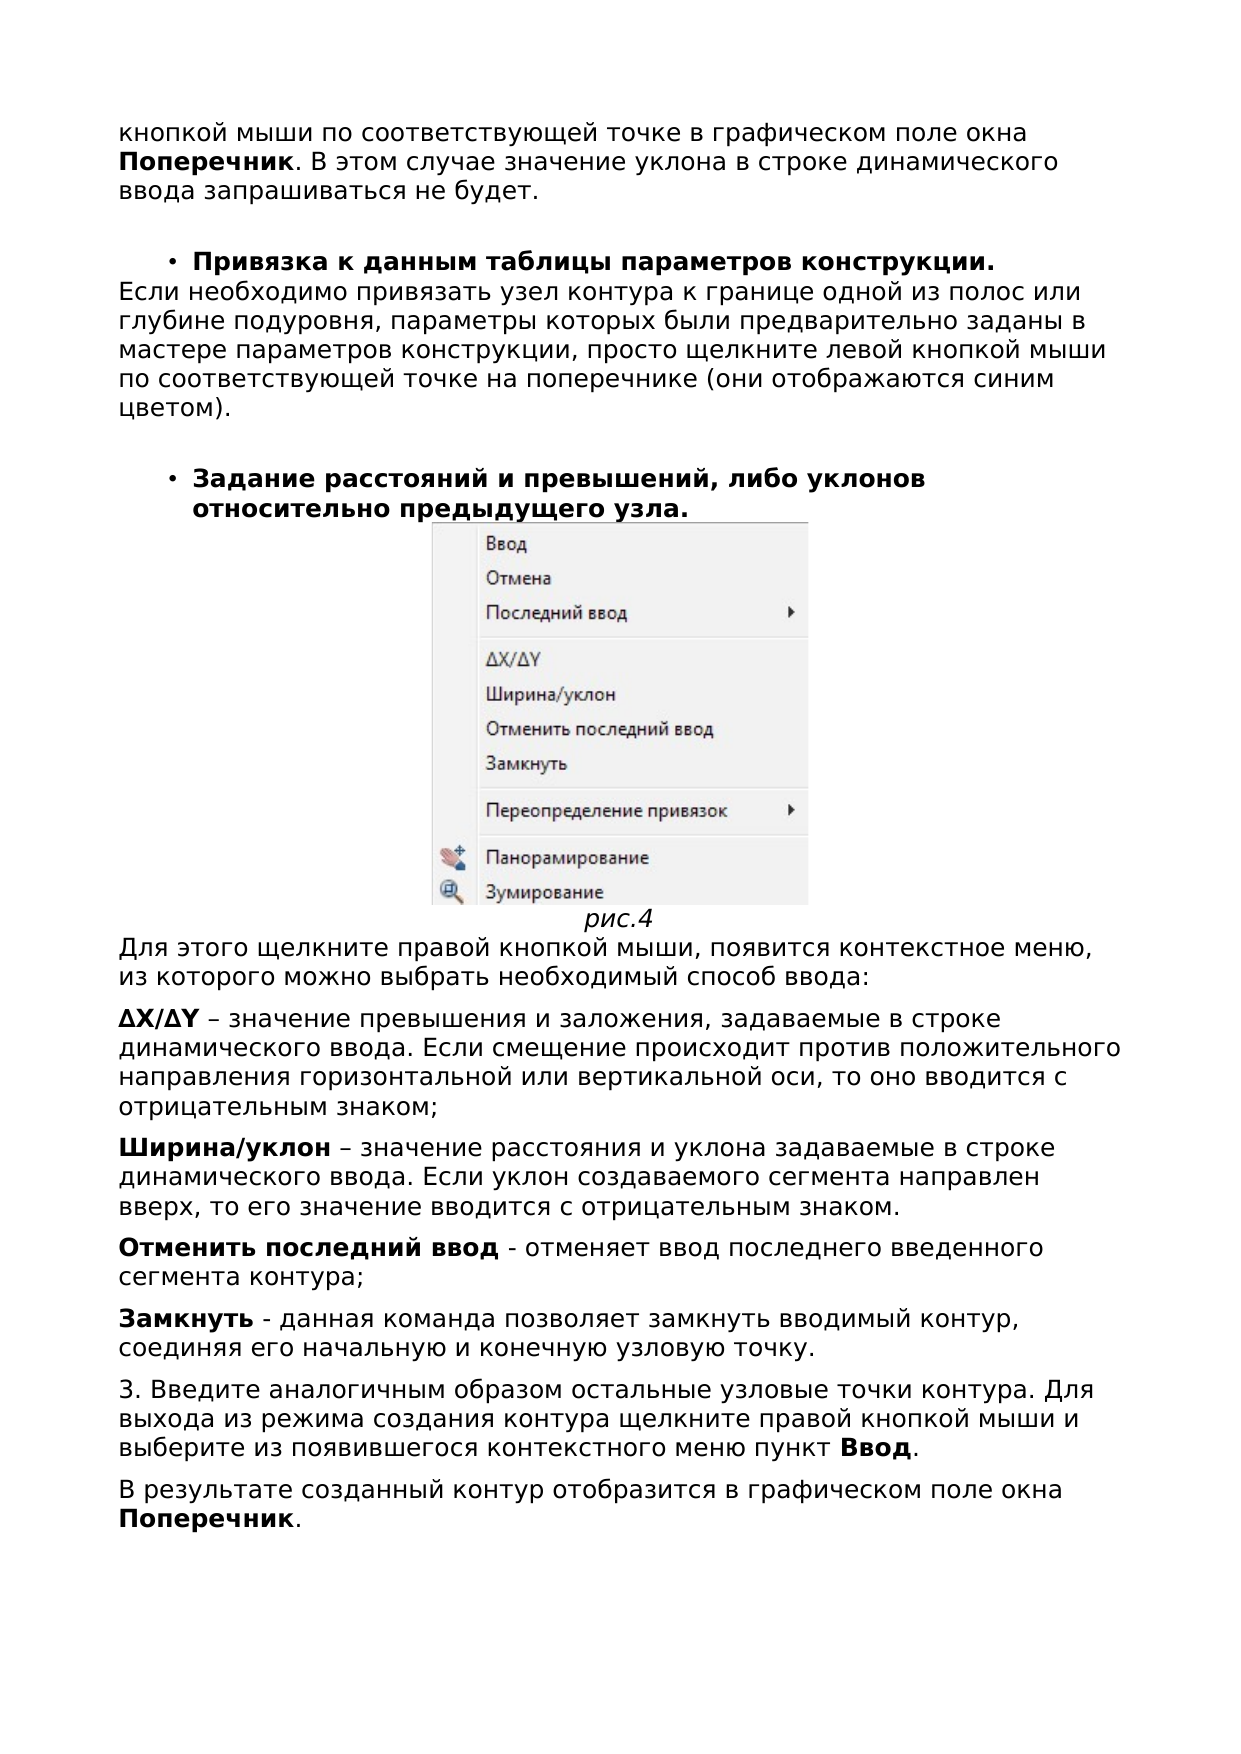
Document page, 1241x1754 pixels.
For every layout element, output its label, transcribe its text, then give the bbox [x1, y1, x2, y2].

text ∆X/∆Y – значение превышения и заложения, задаваемые в строке динамического ввода. Если смещение происходит против положительного направления горизонтальной или вертикальной оси, то оно вводится с отрицательным знаком; [118, 1004, 1122, 1121]
text кнопкой мыши по соответствующей точке в графическом поле окна Поперечник. В этом случае значение уклона в строке динамического ввода запрашиваться не будет. [118, 118, 1122, 206]
list Привязка к данным таблицы параметров конструкции. [177, 248, 1122, 277]
list Задание расстояний и превышений, либо уклонов относительно предыдущего узла. [177, 464, 1122, 523]
picture [431, 522, 809, 905]
text Если необходимо привязать узел контура к границе одной из полос или глубине подуровня, параметры которых были предварительно заданы в мастере параметров конструкции, просто щелкните левой кнопкой мыши по соответствующей точке на поперечнике (они отображаются синим цветом). [118, 277, 1122, 423]
text Отменить последний ввод - отменяет ввод последнего введенного сегмента контура; [118, 1233, 1122, 1292]
text Ширина/уклон – значение расстояния и уклона задаваемые в строке динамического ввода. Если уклон создаваемого сегмента направлен вверх, то его значение вводится с отрицательным знаком. [118, 1133, 1122, 1221]
text 3. Введите аналогичным образом остальные узловые точки контура. Для выхода из режима создания контура щелкните правой кнопкой мыши и выберите из появившегося контекстного меню пункт Ввод. [118, 1375, 1122, 1462]
text В результате созданный контур отобразится в графическом поле окна Поперечник. [118, 1475, 1122, 1533]
text Замкнуть - данная команда позволяет замкнуть вводимый контур, соединяя его начальную и конечную узловую точку. [118, 1304, 1122, 1362]
text Для этого щелкните правой кнопкой мыши, появится контекстное меню, из которого можно выбрать необходимый способ ввода: [118, 523, 1122, 992]
text рис.4 [432, 905, 808, 933]
